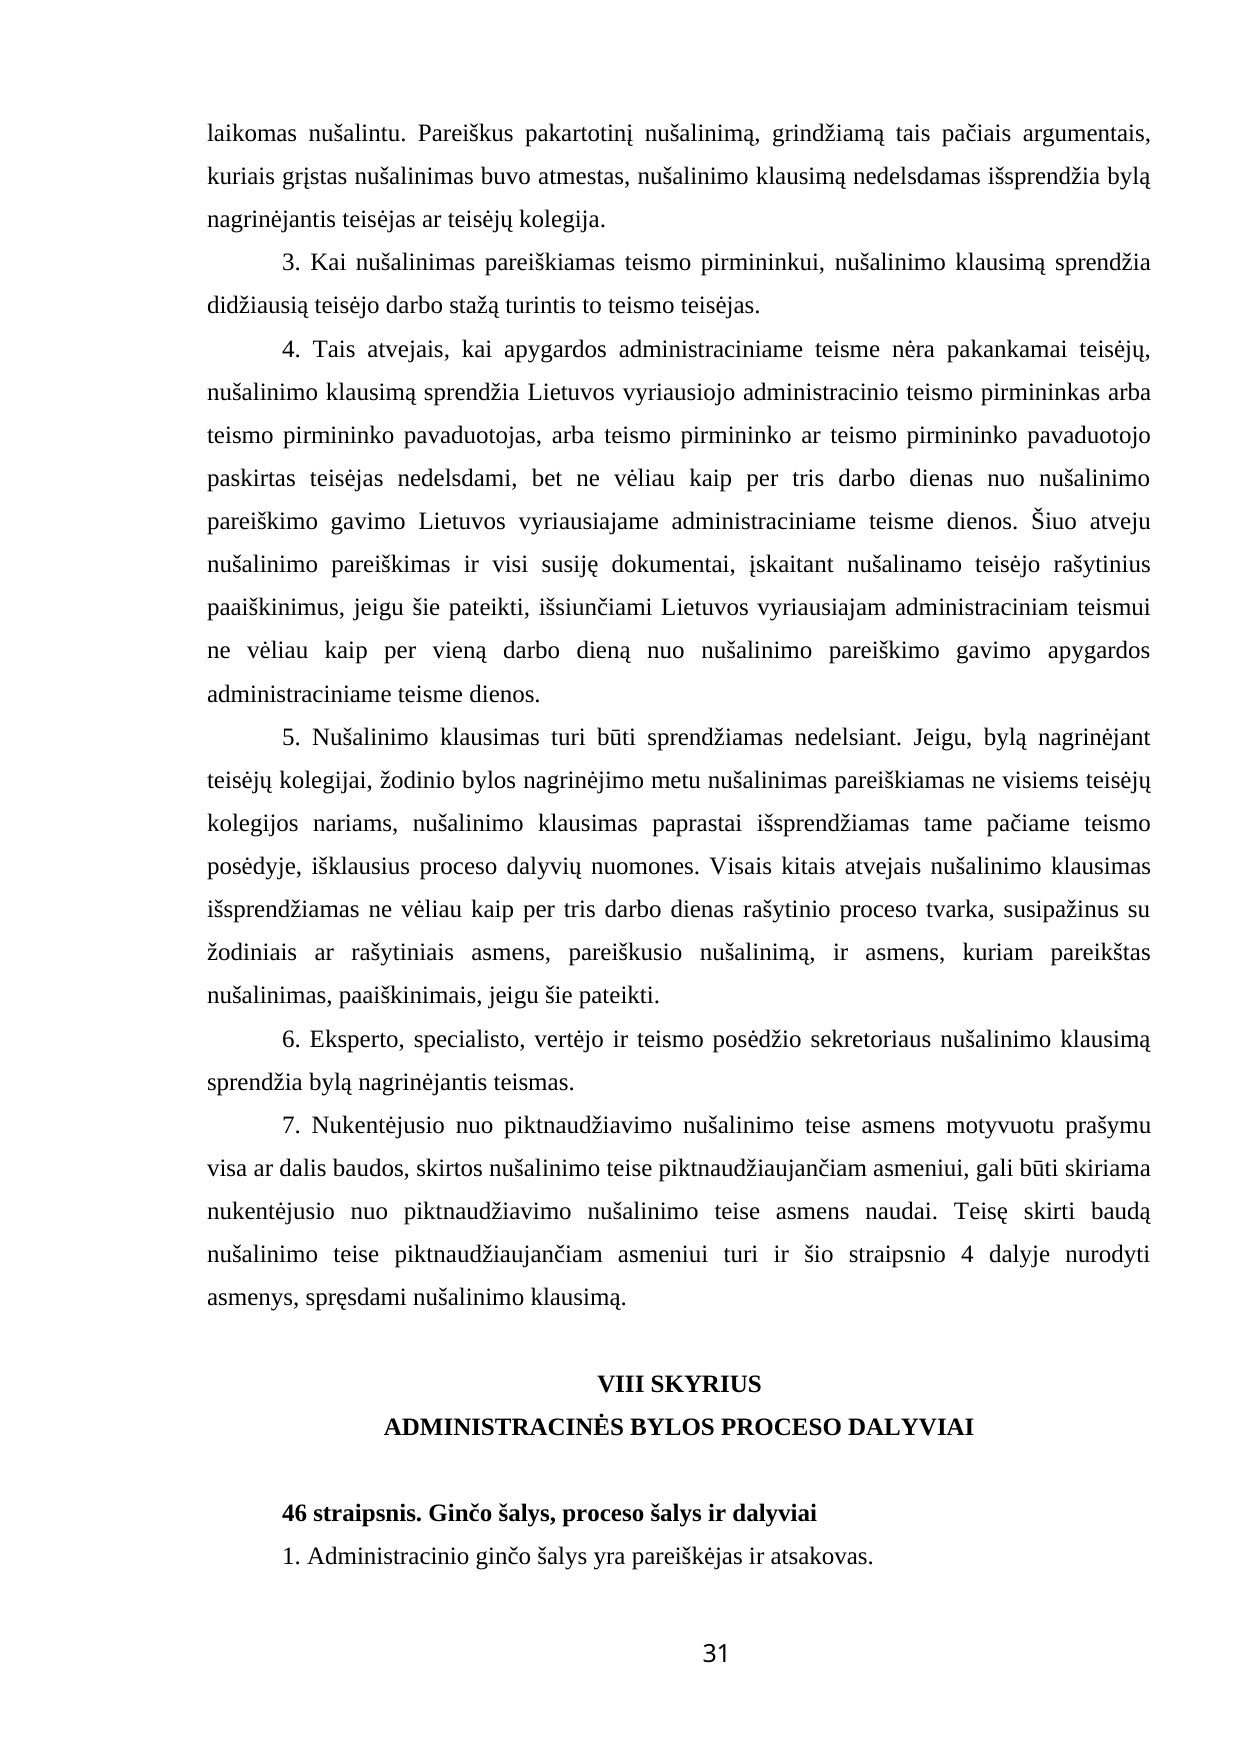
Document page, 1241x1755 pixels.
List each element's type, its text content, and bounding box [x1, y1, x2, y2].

text 3. Kai nušalinimas pareiškiamas teismo pirmininkui, nušalinimo klausimą sprendžia didžiausią teisėjo darbo stažą turintis to teismo teisėjas. [207, 247, 1152, 319]
text 4. Tais atvejais, kai apygardos administraciniame teisme nėra pakankamai teisėjų, nušalinimo klausimą sprendžia Lietuvos vyriausiojo administracinio teismo pirmininkas arba teismo pirmininko pavaduotojas, arba teismo pirmininko ar teismo pirmininko pavaduotojo paskirtas teisėjas nedelsdami, bet ne vėliau kaip per tris darbo dienas nuo nušalinimo pareiškimo gavimo Lietuvos vyriausiajame administraciniame teisme dienos. Šiuo atveju nušalinimo pareiškimas ir visi susiję dokumentai, įskaitant nušalinamo teisėjo rašytinius paaiškinimus, jeigu šie pateikti, išsiunčiami Lietuvos vyriausiajam administraciniam teismui ne vėliau kaip per vieną darbo dieną nuo nušalinimo pareiškimo gavimo apygardos administraciniame teisme dienos. [207, 334, 1152, 707]
text laikomas nušalintu. Pareiškus pakartotinį nušalinimą, grindžiamą tais pačiais argumentais, kuriais grįstas nušalinimas buvo atmestas, nušalinimo klausimą nedelsdamas išsprendžia bylą nagrinėjantis teisėjas ar teisėjų kolegija. [207, 118, 1152, 233]
text 46 straipsnis. Ginčo šalys, proceso šalys ir dalyviai [207, 1498, 1152, 1527]
text ADMINISTRACINĖS BYLOS PROCESO DALYVIAI [207, 1412, 1152, 1441]
text 5. Nušalinimo klausimas turi būti sprendžiamas nedelsiant. Jeigu, bylą nagrinėjant teisėjų kolegijai, žodinio bylos nagrinėjimo metu nušalinimas pareiškiamas ne visiems teisėjų kolegijos nariams, nušalinimo klausimas paprastai išsprendžiamas tame pačiame teismo posėdyje, išklausius proceso dalyvių nuomones. Visais kitais atvejais nušalinimo klausimas išsprendžiamas ne vėliau kaip per tris darbo dienas rašytinio proceso tvarka, susipažinus su žodiniais ar rašytiniais asmens, pareiškusio nušalinimą, ir asmens, kuriam pareikštas nušalinimas, paaiškinimais, jeigu šie pateikti. [207, 722, 1152, 1009]
text 1. Administracinio ginčo šalys yra pareiškėjas ir atsakovas. [207, 1541, 1152, 1570]
text 6. Eksperto, specialisto, vertėjo ir teismo posėdžio sekretoriaus nušalinimo klausimą sprendžia bylą nagrinėjantis teismas. [207, 1024, 1152, 1096]
text 7. Nukentėjusio nuo piktnaudžiavimo nušalinimo teise asmens motyvuotu prašymu visa ar dalis baudos, skirtos nušalinimo teise piktnaudžiaujančiam asmeniui, gali būti skiriama nukentėjusio nuo piktnaudžiavimo nušalinimo teise asmens naudai. Teisę skirti baudą nušalinimo teise piktnaudžiaujančiam asmeniui turi ir šio straipsnio 4 dalyje nurodyti asmenys, spręsdami nušalinimo klausimą. [207, 1110, 1152, 1311]
text VIII SKYRIUS [207, 1369, 1152, 1397]
